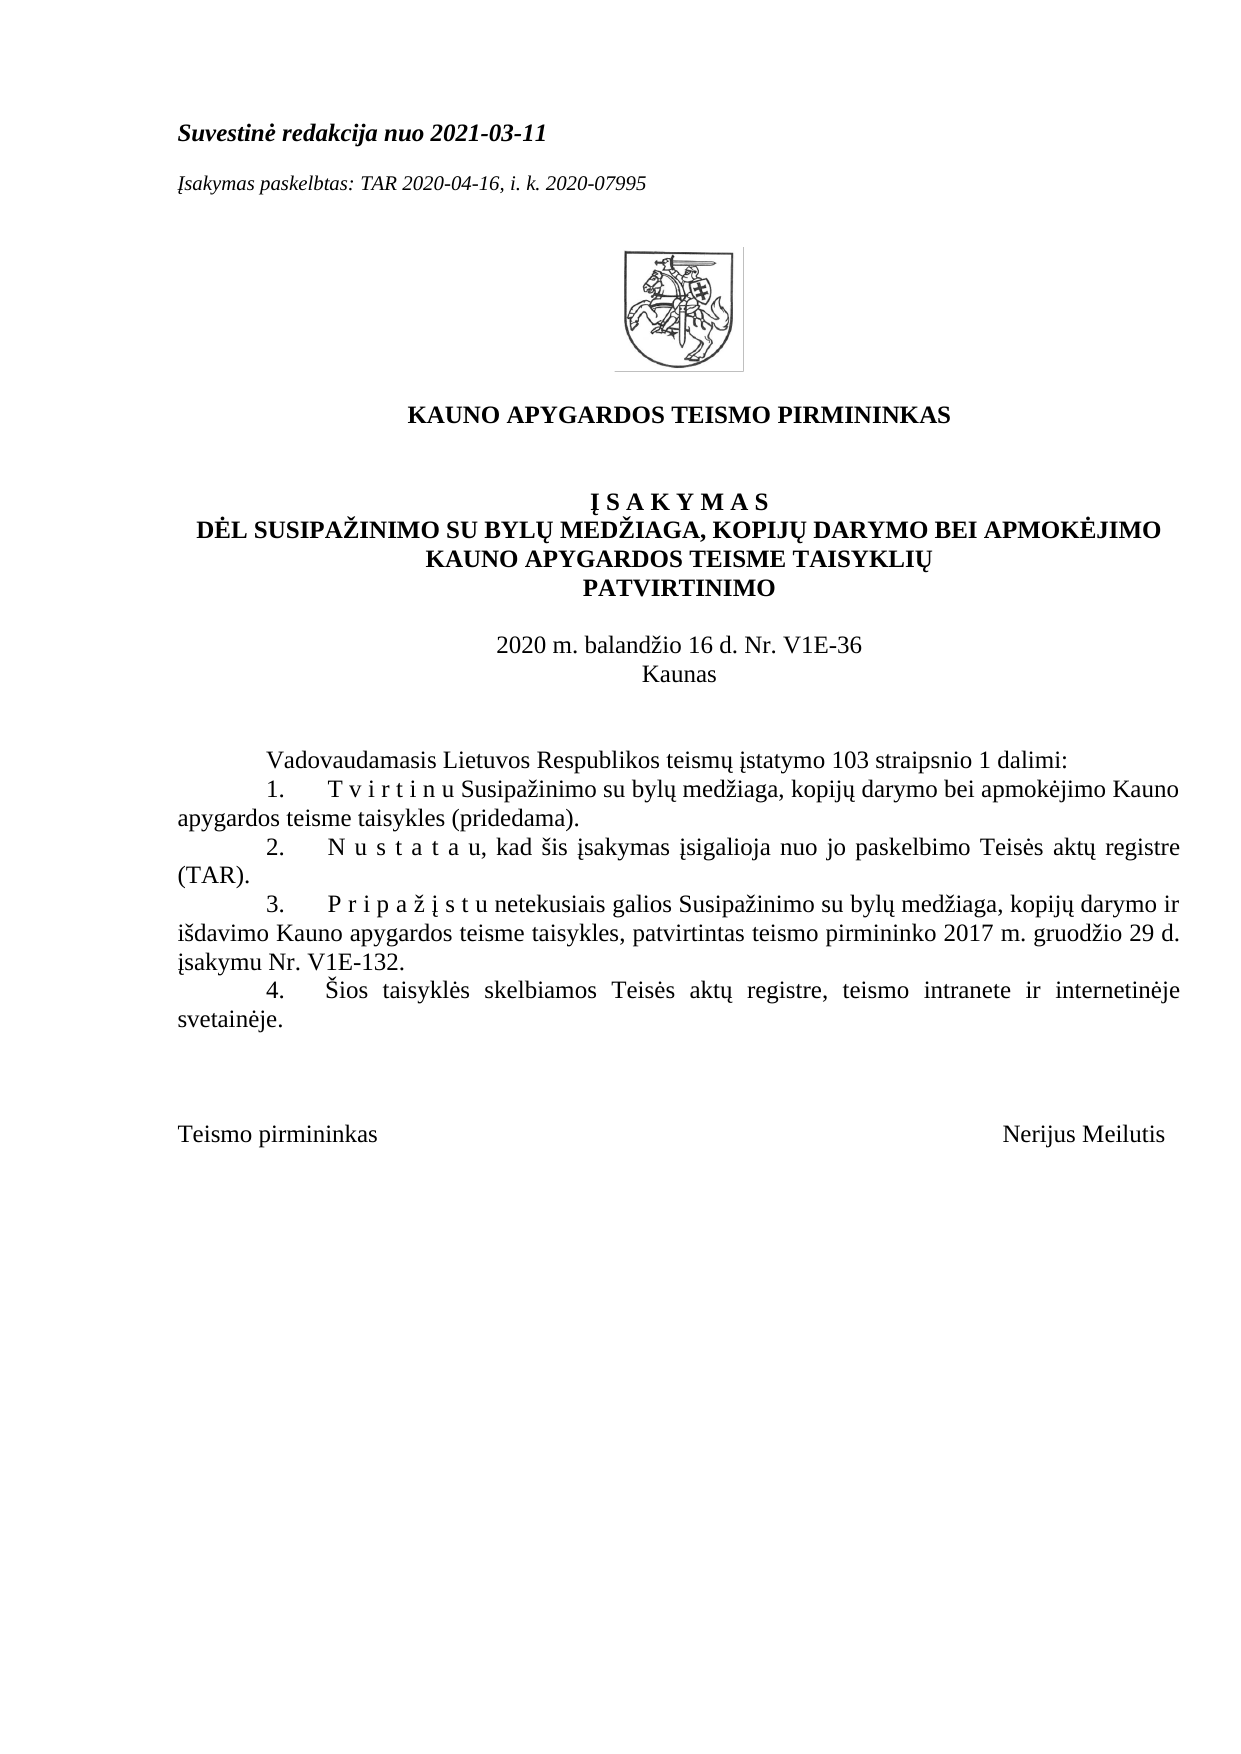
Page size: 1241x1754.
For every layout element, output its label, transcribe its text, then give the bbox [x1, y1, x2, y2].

text Teismo pirmininkas Nerijus Meilutis [177, 1119, 1181, 1148]
text 1. T v i r t i n u Susipažinimo su bylų medžiaga, kopijų darymo bei apmokėjimo Kauno apygardos teisme taisykles (pridedama). [177, 774, 1181, 832]
text 2020 m. balandžio 16 d. Nr. V1E-36 [177, 631, 1181, 659]
text KAUNO APYGARDOS TEISMO PIRMININKAS [177, 401, 1181, 429]
text 4. Šios taisyklės skelbiamos Teisės aktų registre, teismo intranete ir internetinėje svetainėje. [177, 976, 1181, 1033]
text Vadovaudamasis Lietuvos Respublikos teismų įstatymo 103 straipsnio 1 dalimi: [177, 746, 1181, 774]
text Įsakymas paskelbtas: TAR 2020-04-16, i. k. 2020-07995 [177, 171, 1181, 195]
text DĖL SUSIPAŽINIMO SU BYLŲ MEDŽIAGA, KOPIJŲ DARYMO BEI APMOKĖJIMO [177, 516, 1181, 544]
text Į S A K Y M A S [177, 487, 1181, 516]
text Kaunas [177, 659, 1181, 688]
text PATVIRTINIMO [177, 573, 1181, 602]
text KAUNO APYGARDOS TEISME TAISYKLIŲ [177, 544, 1181, 573]
text 2. N u s t a t a u, kad šis įsakymas įsigalioja nuo jo paskelbimo Teisės aktų registre (TAR). [177, 832, 1181, 889]
text 3. P r i p a ž į s t u netekusiais galios Susipažinimo su bylų medžiaga, kopijų darymo ir išdavimo Kauno apygardos teisme taisykles, patvirtintas teismo pirmininko 2017 m. gruodžio 29 d. įsakymu Nr. V1E-132. [177, 889, 1181, 976]
text Suvestinė redakcija nuo 2021-03-11 [177, 118, 1181, 147]
